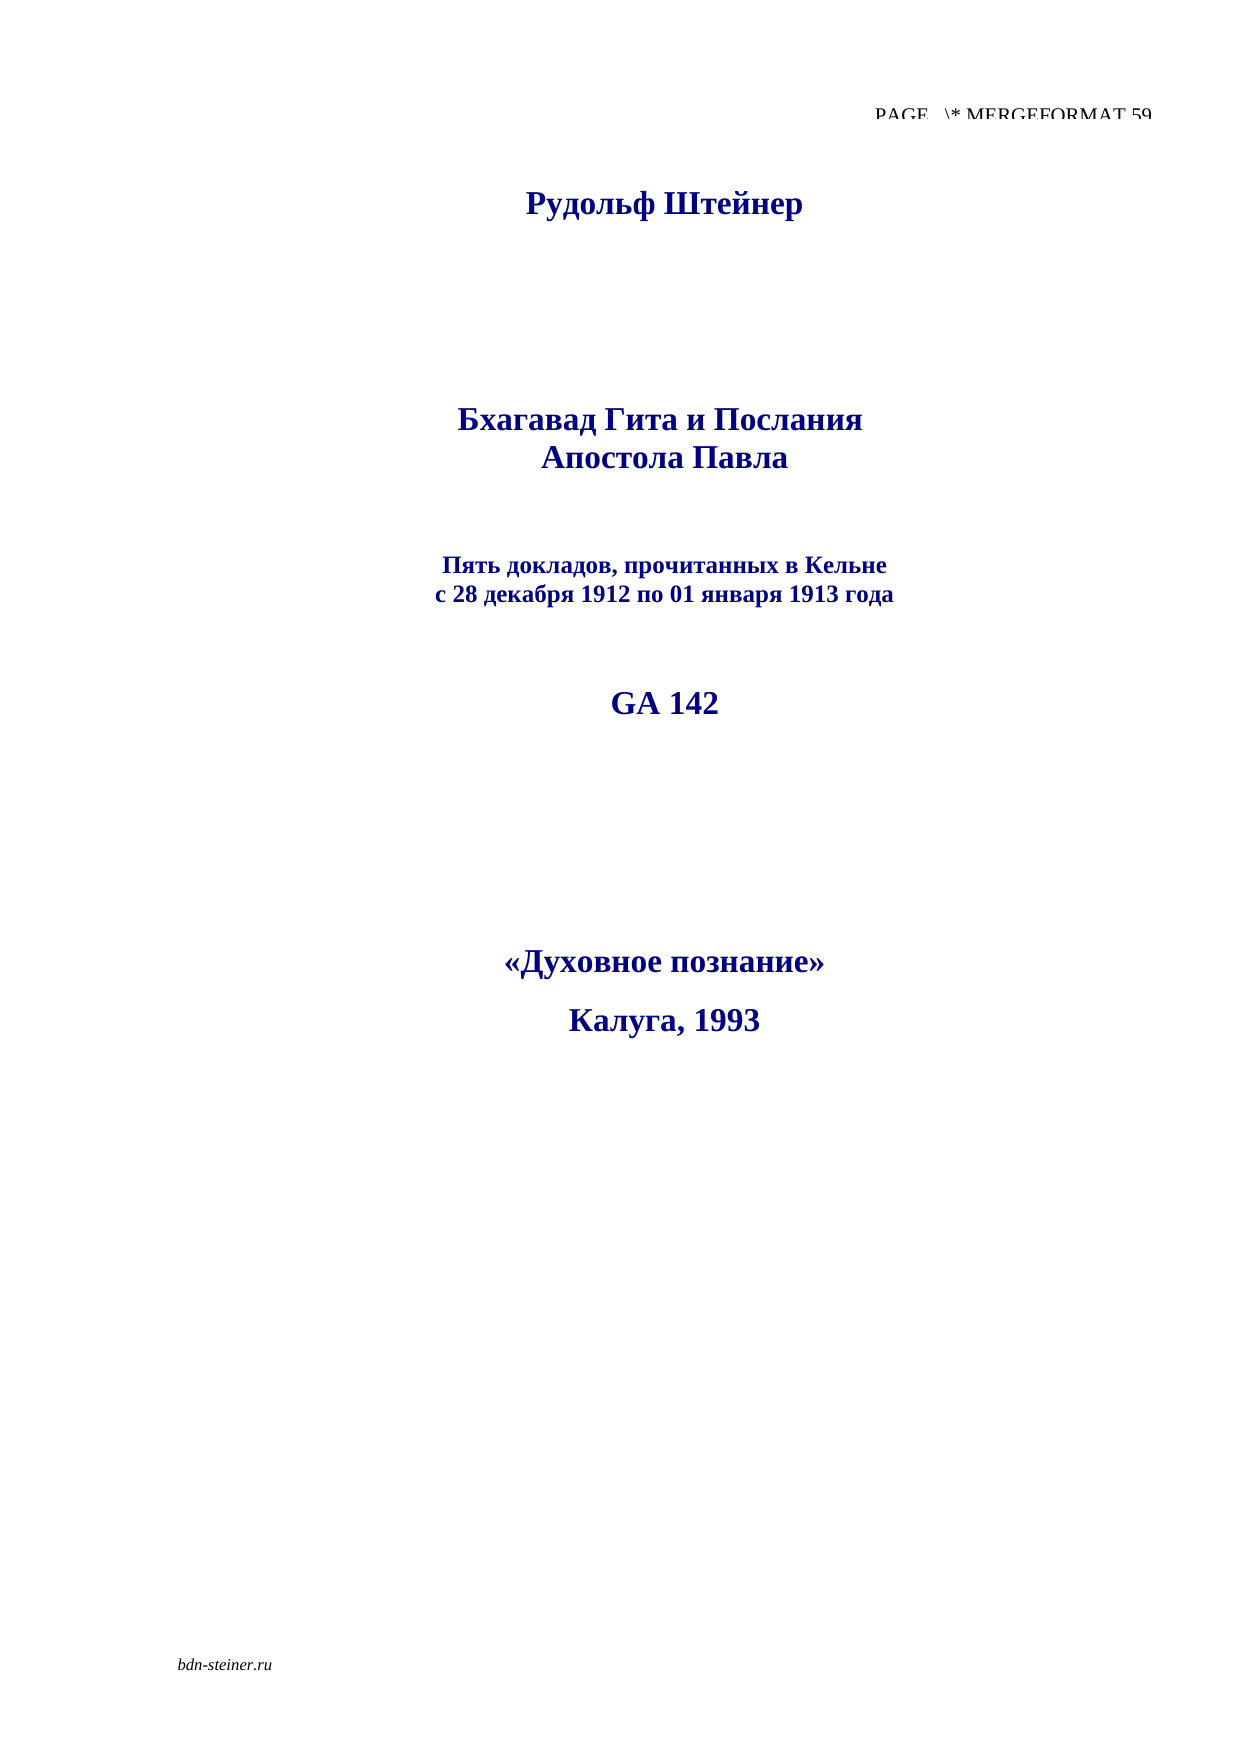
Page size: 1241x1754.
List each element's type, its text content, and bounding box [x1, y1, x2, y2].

subtitle Рудольф Штейнер [177, 183, 1152, 221]
subtitle GA 142 [177, 683, 1152, 722]
subtitle Калуга, 1993 [177, 1000, 1152, 1038]
subtitle «Духовное познание» [177, 941, 1152, 979]
subtitle Пять докладов, прочитанных в Кельне с 28 декабря 1912 по 01 января 1913 года [177, 551, 1152, 608]
subtitle Бхагавад Гита и Послания Апостола Павла [177, 399, 1152, 475]
